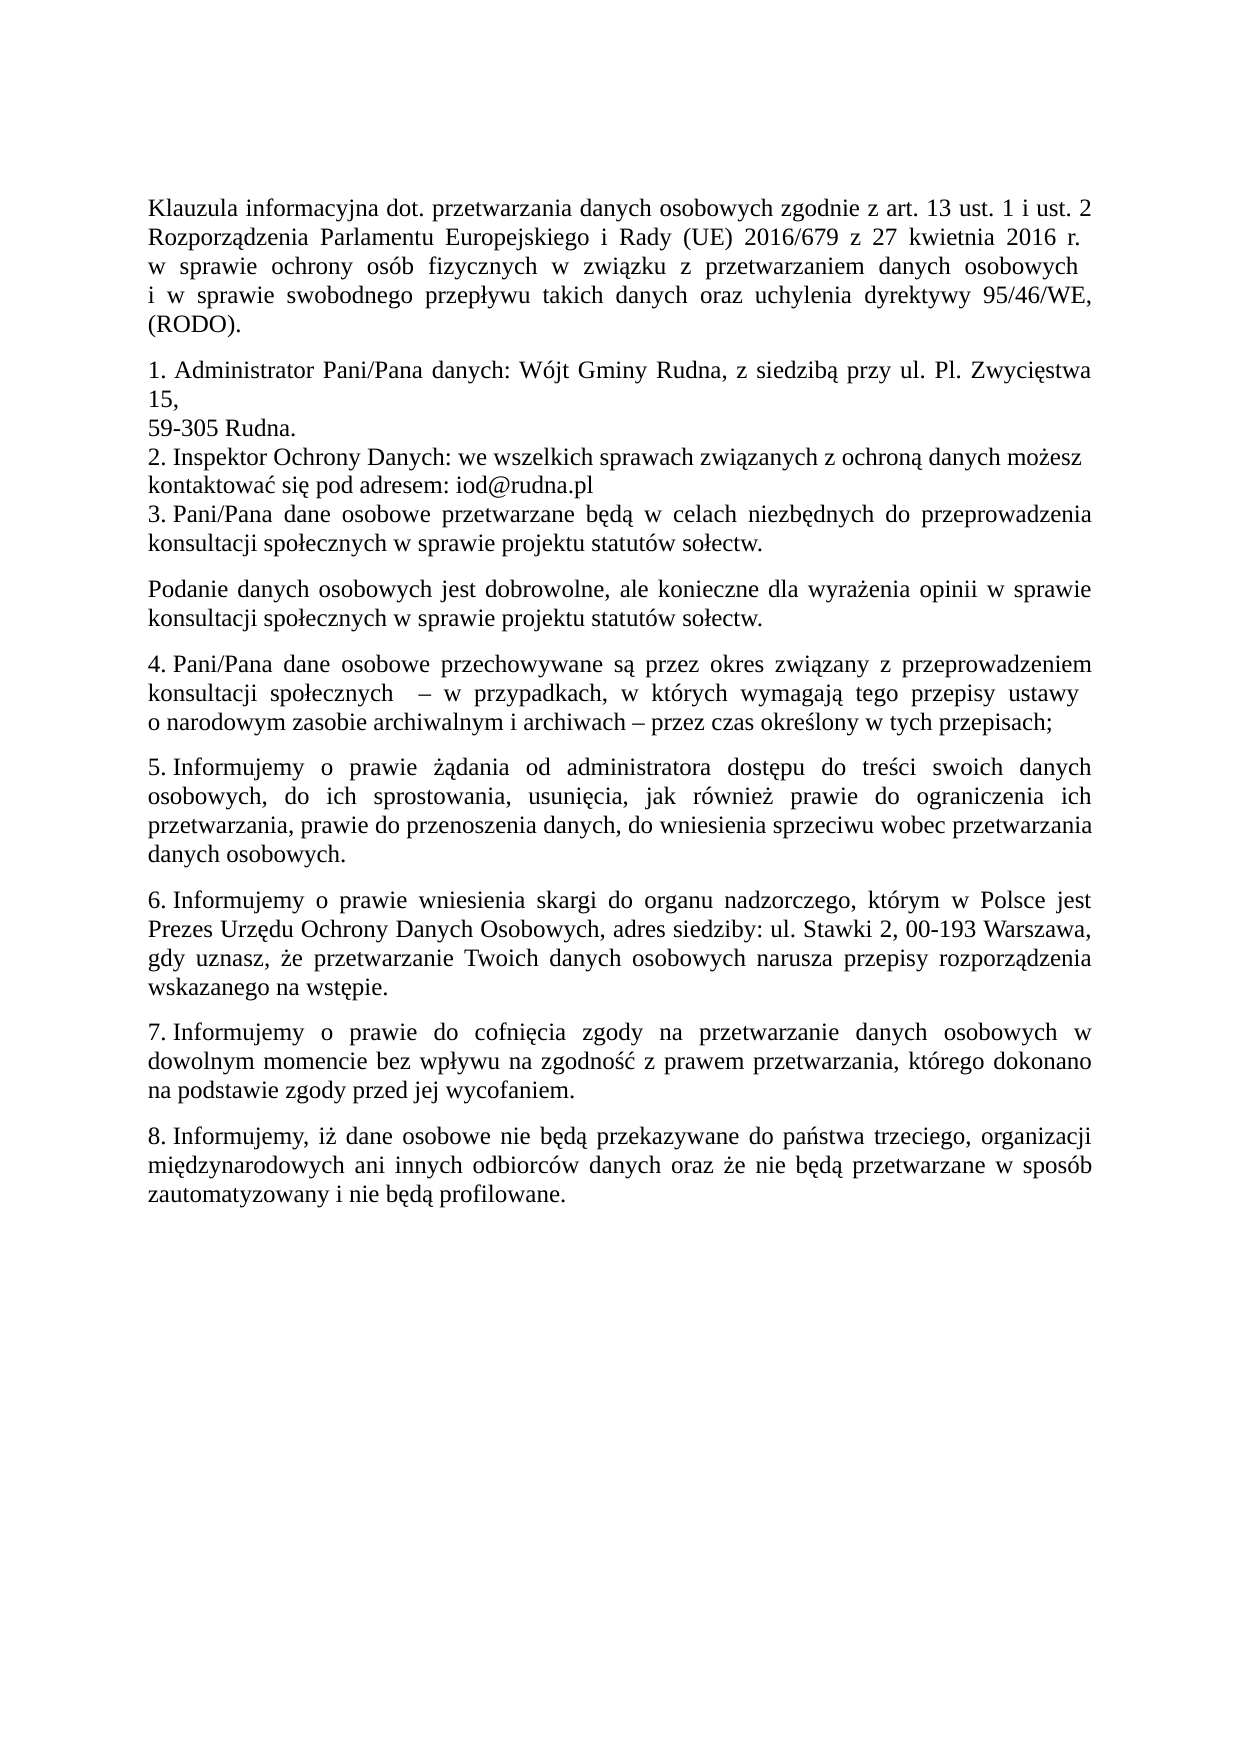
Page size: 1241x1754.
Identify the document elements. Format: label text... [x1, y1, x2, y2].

text 3. Pani/Pana dane osobowe przetwarzane będą w celach niezbędnych do przeprowadzenia konsultacji społecznych w sprawie projektu statutów sołectw. [148, 499, 1093, 557]
text 6. Informujemy o prawie wniesienia skargi do organu nadzorczego, którym w Polsce jest Prezes Urzędu Ochrony Danych Osobowych, adres siedziby: ul. Stawki 2, 00-193 Warszawa, gdy uznasz, że przetwarzanie Twoich danych osobowych narusza przepisy rozporządzenia wskazanego na wstępie. [148, 885, 1093, 1000]
text Klauzula informacyjna dot. przetwarzania danych osobowych zgodnie z art. 13 ust. 1 i ust. 2 Rozporządzenia Parlamentu Europejskiego i Rady (UE) 2016/679 z 27 kwietnia 2016 r. w sprawie ochrony osób fizycznych w związku z przetwarzaniem danych osobowych i w sprawie swobodnego przepływu takich danych oraz uchylenia dyrektywy 95/46/WE, (RODO). [148, 193, 1093, 338]
text 1. Administrator Pani/Pana danych: Wójt Gminy Rudna, z siedzibą przy ul. Pl. Zwycięstwa 15, [148, 355, 1093, 412]
text 4. Pani/Pana dane osobowe przechowywane są przez okres związany z przeprowadzeniem konsultacji społecznych – w przypadkach, w których wymagają tego przepisy ustawy o narodowym zasobie archiwalnym i archiwach – przez czas określony w tych przepisach; [148, 649, 1093, 735]
text 59-305 Rudna. [148, 413, 1093, 441]
text 2. Inspektor Ochrony Danych: we wszelkich sprawach związanych z ochroną danych możesz [148, 442, 1093, 470]
text 8. Informujemy, iż dane osobowe nie będą przekazywane do państwa trzeciego, organizacji międzynarodowych ani innych odbiorców danych oraz że nie będą przetwarzane w sposób zautomatyzowany i nie będą profilowane. [148, 1121, 1093, 1207]
text kontaktować się pod adresem: iod@rudna.pl [148, 471, 1093, 499]
text 7. Informujemy o prawie do cofnięcia zgody na przetwarzanie danych osobowych w dowolnym momencie bez wpływu na zgodność z prawem przetwarzania, którego dokonano na podstawie zgody przed jej wycofaniem. [148, 1017, 1093, 1104]
text 5. Informujemy o prawie żądania od administratora dostępu do treści swoich danych osobowych, do ich sprostowania, usunięcia, jak również prawie do ograniczenia ich przetwarzania, prawie do przenoszenia danych, do wniesienia sprzeciwu wobec przetwarzania danych osobowych. [148, 752, 1093, 868]
text Podanie danych osobowych jest dobrowolne, ale konieczne dla wyrażenia opinii w sprawie konsultacji społecznych w sprawie projektu statutów sołectw. [148, 574, 1093, 632]
